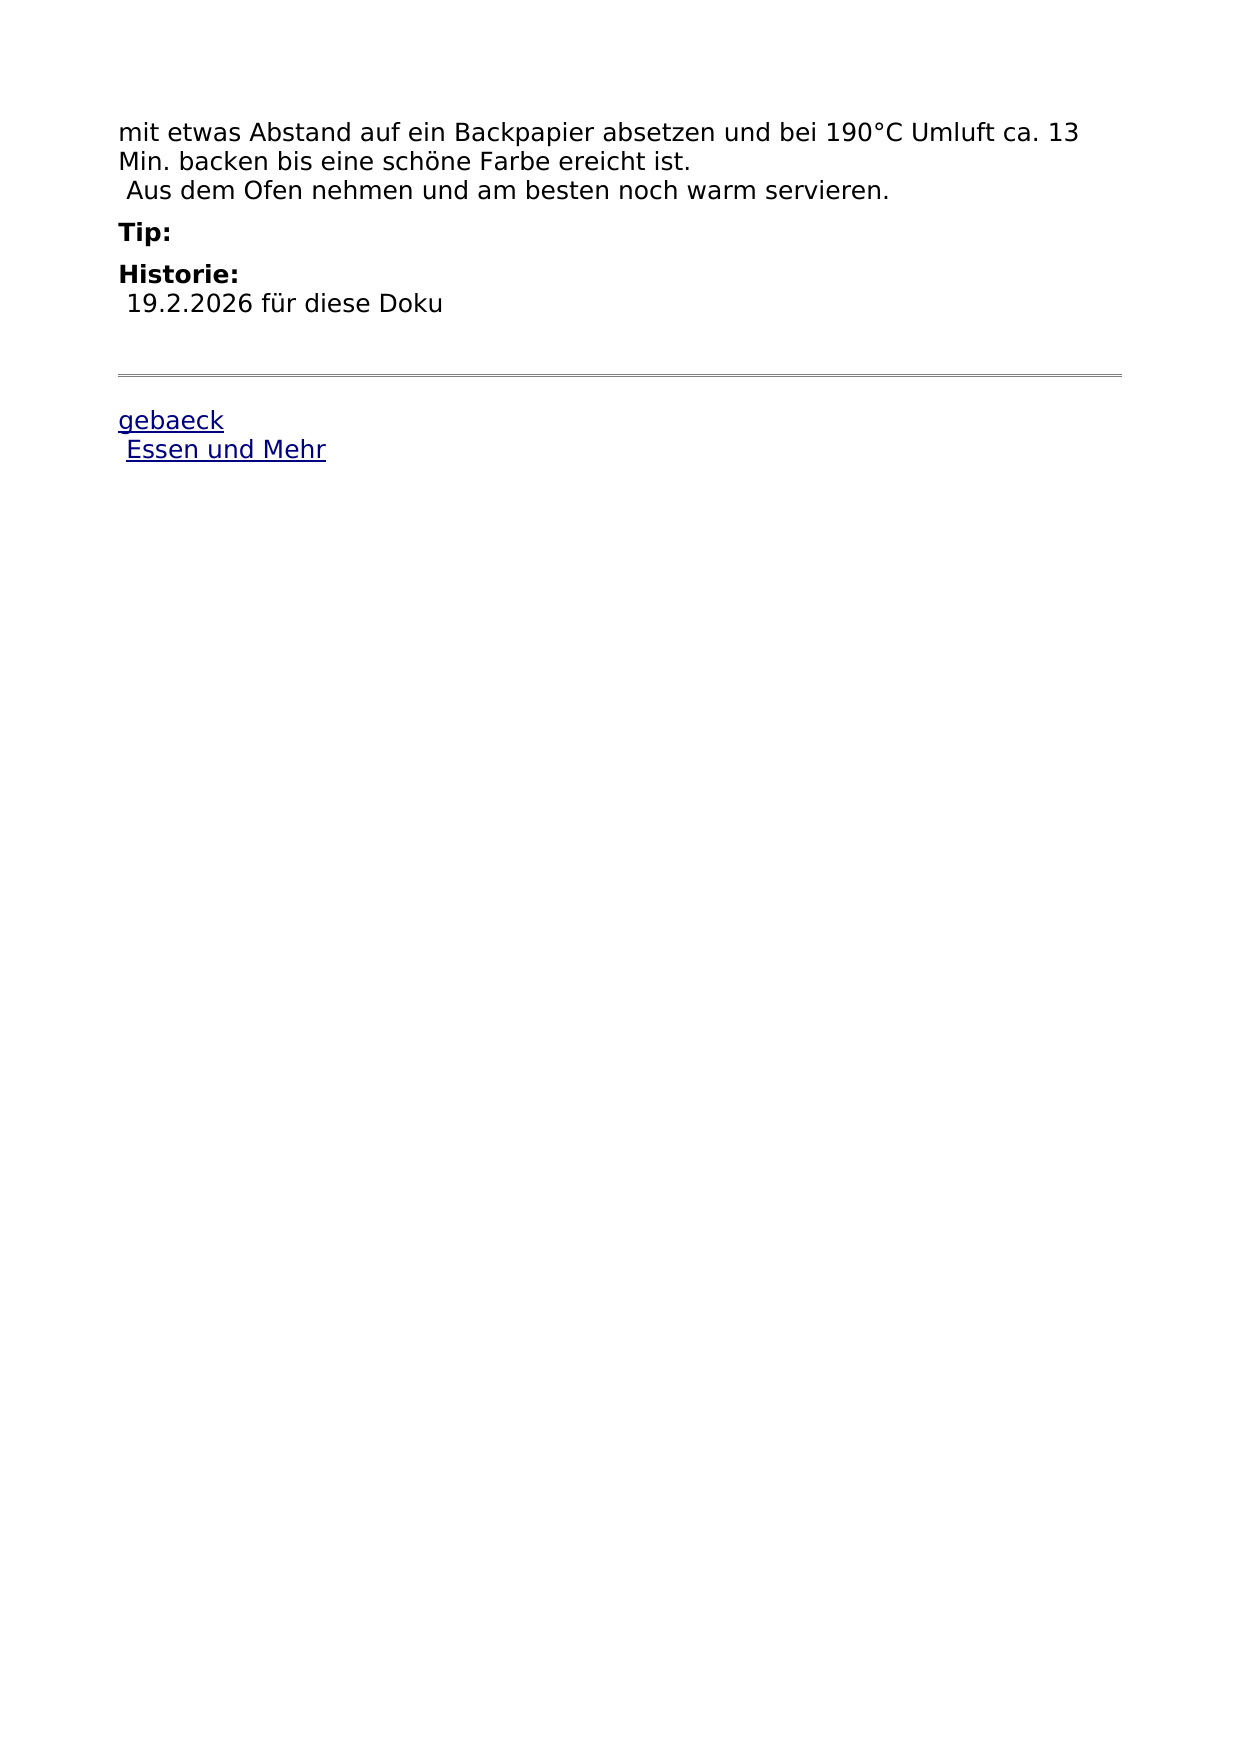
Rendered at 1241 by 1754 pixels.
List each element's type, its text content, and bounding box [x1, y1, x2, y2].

text mit etwas Abstand auf ein Backpapier absetzen und bei 190°C Umluft ca. 13 Min. backen bis eine schöne Farbe ereicht ist. Aus dem Ofen nehmen und am besten noch warm servieren. [118, 118, 1122, 206]
text Tip: [118, 218, 1122, 247]
text gebaeck Essen und Mehr [118, 406, 1122, 464]
text Historie: 19.2.2026 für diese Doku [118, 260, 1122, 347]
